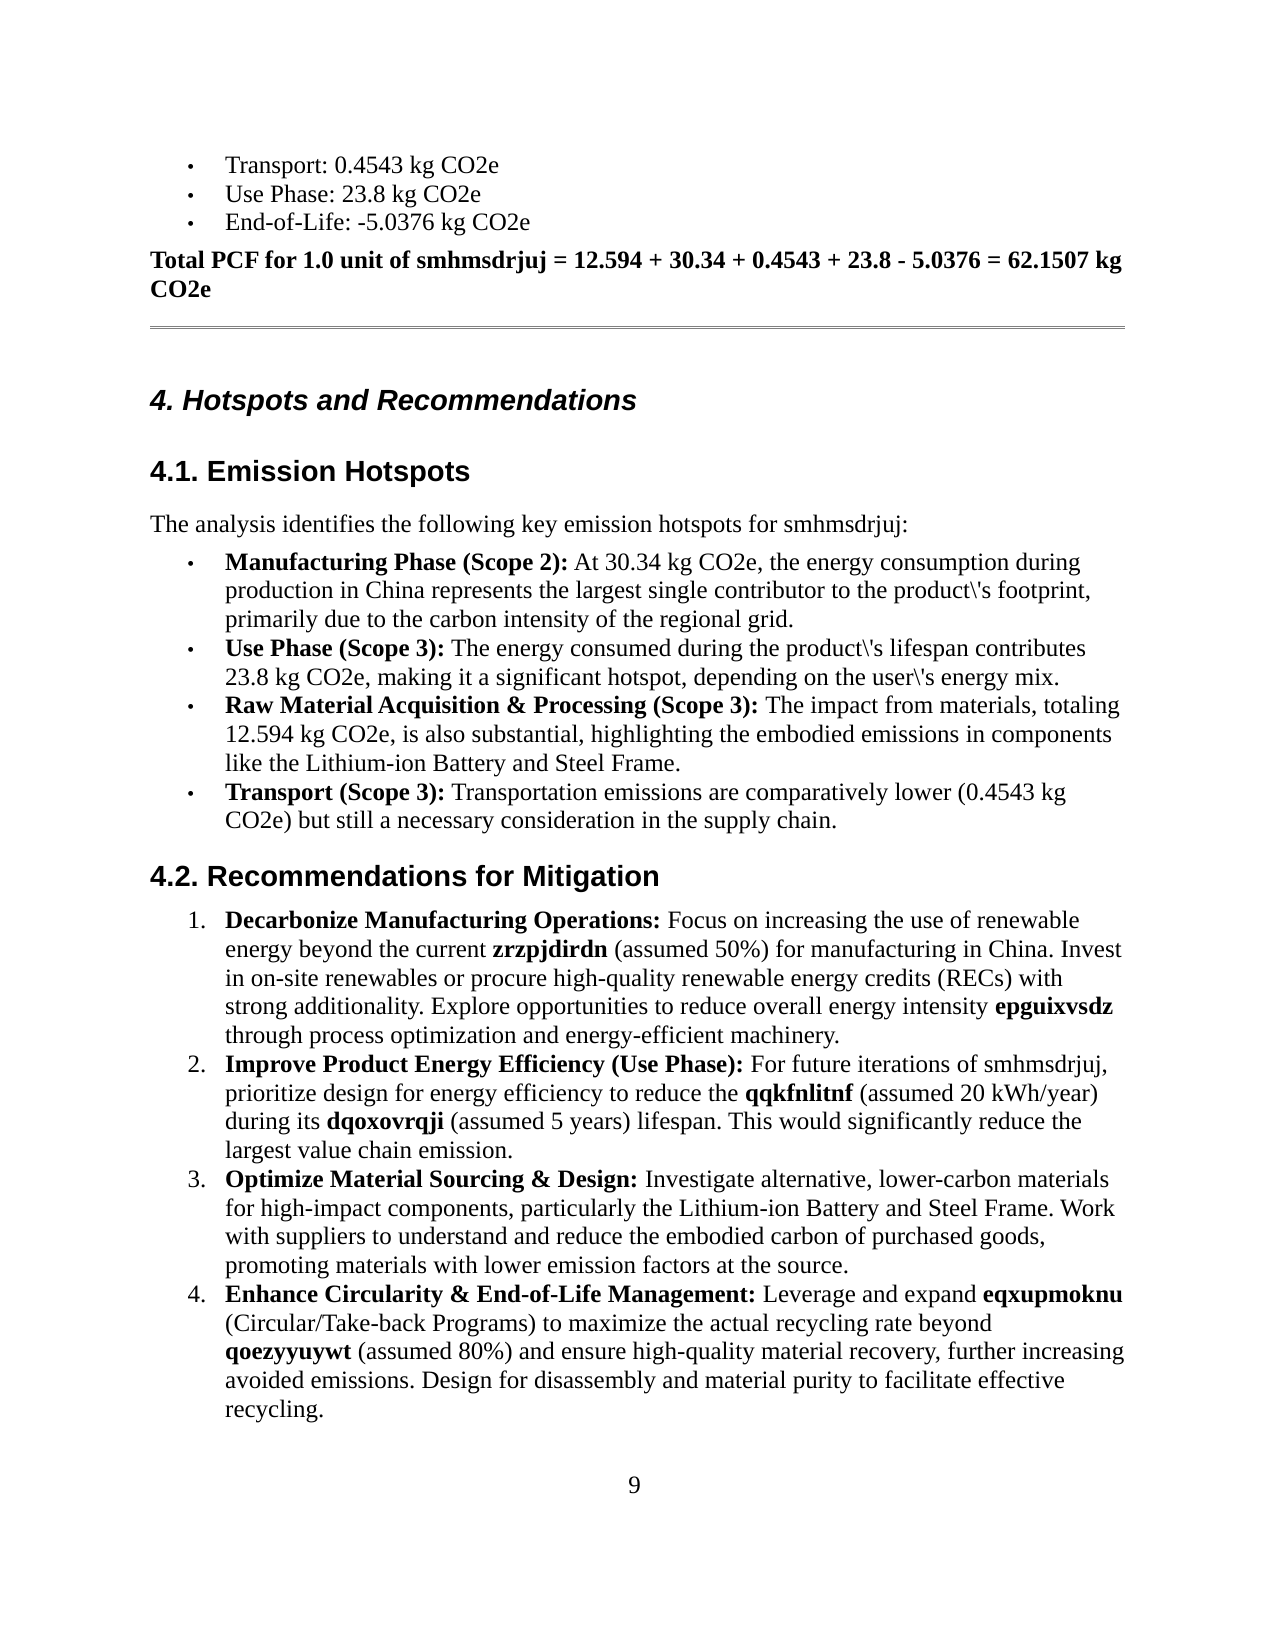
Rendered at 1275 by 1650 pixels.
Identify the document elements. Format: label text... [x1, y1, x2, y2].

list Enhance Circularity & End-of-Life Management: Leverage and expand eqxupmoknu (Circular/Take-back Programs) to maximize the actual recycling rate beyond qoezyyuywt (assumed 80%) and ensure high-quality material recovery, further increasing avoided emissions. Design for disassembly and material purity to facilitate effective recycling. [187, 1279, 1125, 1423]
list Decarbonize Manufacturing Operations: Focus on increasing the use of renewable energy beyond the current zrzpjdirdn (assumed 50%) for manufacturing in China. Invest in on-site renewables or procure high-quality renewable energy credits (RECs) with strong additionality. Explore opportunities to reduce overall energy intensity epguixvsdz through process optimization and energy-efficient machinery. [187, 905, 1125, 1049]
subtitle 4.1. Emission Hotspots [150, 454, 1125, 487]
list Improve Product Energy Efficiency (Use Phase): For future iterations of smhmsdrjuj, prioritize design for energy efficiency to reduce the qqkfnlitnf (assumed 20 kWh/year) during its dqoxovrqji (assumed 5 years) lifespan. This would significantly reduce the largest value chain emission. [187, 1049, 1125, 1164]
subtitle 4. Hotspots and Recommendations [150, 383, 1125, 416]
text Total PCF for 1.0 unit of smhmsdrjuj = 12.594 + 30.34 + 0.4543 + 23.8 - 5.0376 = 62.1507 kg CO2e [150, 245, 1125, 303]
list Use Phase: 23.8 kg CO2e [187, 179, 1125, 207]
subtitle 4.2. Recommendations for Mitigation [150, 859, 1125, 893]
list Manufacturing Phase (Scope 2): At 30.34 kg CO2e, the energy consumption during production in China represents the largest single contributor to the product\'s footprint, primarily due to the carbon intensity of the regional grid. [187, 547, 1125, 633]
list Transport: 0.4543 kg CO2e [187, 150, 1125, 179]
list Transport (Scope 3): Transportation emissions are comparatively lower (0.4543 kg CO2e) but still a necessary consideration in the supply chain. [187, 777, 1125, 834]
list End-of-Life: -5.0376 kg CO2e [187, 207, 1125, 236]
text The analysis identifies the following key emission hotspots for smhmsdrjuj: [150, 509, 1125, 538]
list Use Phase (Scope 3): The energy consumed during the product\'s lifespan contributes 23.8 kg CO2e, making it a significant hotspot, depending on the user\'s energy mix. [187, 633, 1125, 690]
list Raw Material Acquisition & Processing (Scope 3): The impact from materials, totaling 12.594 kg CO2e, is also substantial, highlighting the embodied emissions in components like the Lithium-ion Battery and Steel Frame. [187, 690, 1125, 777]
list Optimize Material Sourcing & Design: Investigate alternative, lower-carbon materials for high-impact components, particularly the Lithium-ion Battery and Steel Frame. Work with suppliers to understand and reduce the embodied carbon of purchased goods, promoting materials with lower emission factors at the source. [187, 1164, 1125, 1279]
